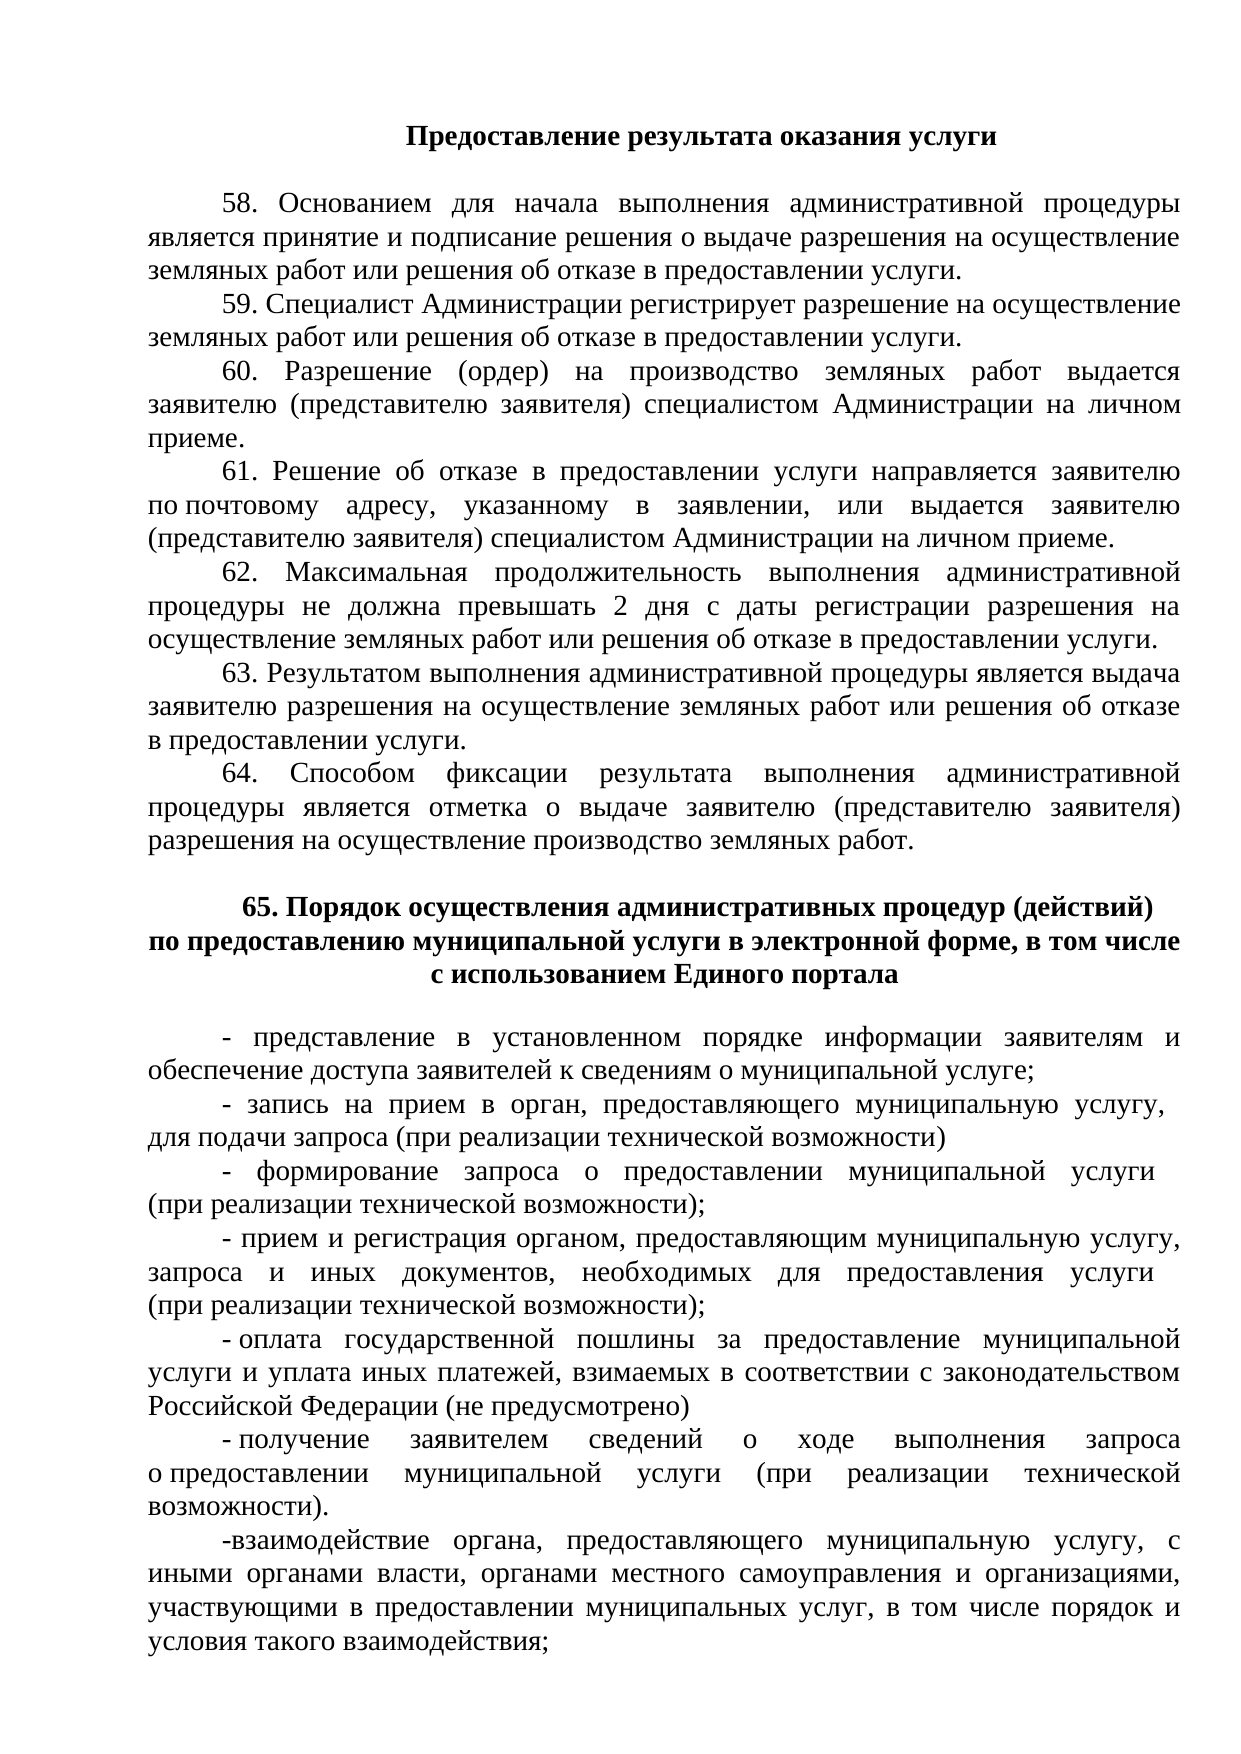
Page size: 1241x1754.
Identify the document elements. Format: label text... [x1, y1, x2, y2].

text 58. Основанием для начала выполнения административной процедуры является принятие и подписание решения о выдаче разрешения на осуществление земляных работ или решения об отказе в предоставлении услуги. [148, 185, 1181, 286]
text - представление в установленном порядке информации заявителям и обеспечение доступа заявителей к сведениям о муниципальной услуге; [148, 1019, 1181, 1086]
text 62. Максимальная продолжительность выполнения административной процедуры не должна превышать 2 дня с даты регистрации разрешения на осуществление земляных работ или решения об отказе в предоставлении услуги. [148, 554, 1181, 655]
text - прием и регистрация органом, предоставляющим муниципальную услугу, запроса и иных документов, необходимых для предоставления услуги (при реализации технической возможности); [148, 1220, 1181, 1321]
text Предоставление результата оказания услуги [148, 118, 1181, 152]
text 64. Способом фиксации результата выполнения административной процедуры является отметка о выдаче заявителю (представителю заявителя) разрешения на осуществление производство земляных работ. [148, 755, 1181, 856]
text - получение заявителем сведений о ходе выполнения запроса о предоставлении муниципальной услуги (при реализации технической возможности). [148, 1421, 1181, 1522]
text - формирование запроса о предоставлении муниципальной услуги (при реализации технической возможности); [148, 1153, 1181, 1220]
text 65. Порядок осуществления административных процедур (действий) по предоставлению муниципальной услуги в электронной форме, в том числе с использованием Единого портала [148, 889, 1181, 990]
text 59. Специалист Администрации регистрирует разрешение на осуществление земляных работ или решения об отказе в предоставлении услуги. [148, 286, 1181, 353]
text - оплата государственной пошлины за предоставление муниципальной услуги и уплата иных платежей, взимаемых в соответствии с законодательством Российской Федерации (не предусмотрено) [148, 1321, 1181, 1421]
text 63. Результатом выполнения административной процедуры является выдача заявителю разрешения на осуществление земляных работ или решения об отказе в предоставлении услуги. [148, 655, 1181, 755]
text -взаимодействие органа, предоставляющего муниципальную услугу, с иными органами власти, органами местного самоуправления и организациями, участвующими в предоставлении муниципальных услуг, в том числе порядок и условия такого взаимодействия; [148, 1522, 1181, 1656]
text 61. Решение об отказе в предоставлении услуги направляется заявителю по почтовому адресу, указанному в заявлении, или выдается заявителю (представителю заявителя) специалистом Администрации на личном приеме. [148, 453, 1181, 554]
text 60. Разрешение (ордер) на производство земляных работ выдается заявителю (представителю заявителя) специалистом Администрации на личном приеме. [148, 353, 1181, 453]
text - запись на прием в орган, предоставляющего муниципальную услугу, для подачи запроса (при реализации технической возможности) [148, 1086, 1181, 1153]
